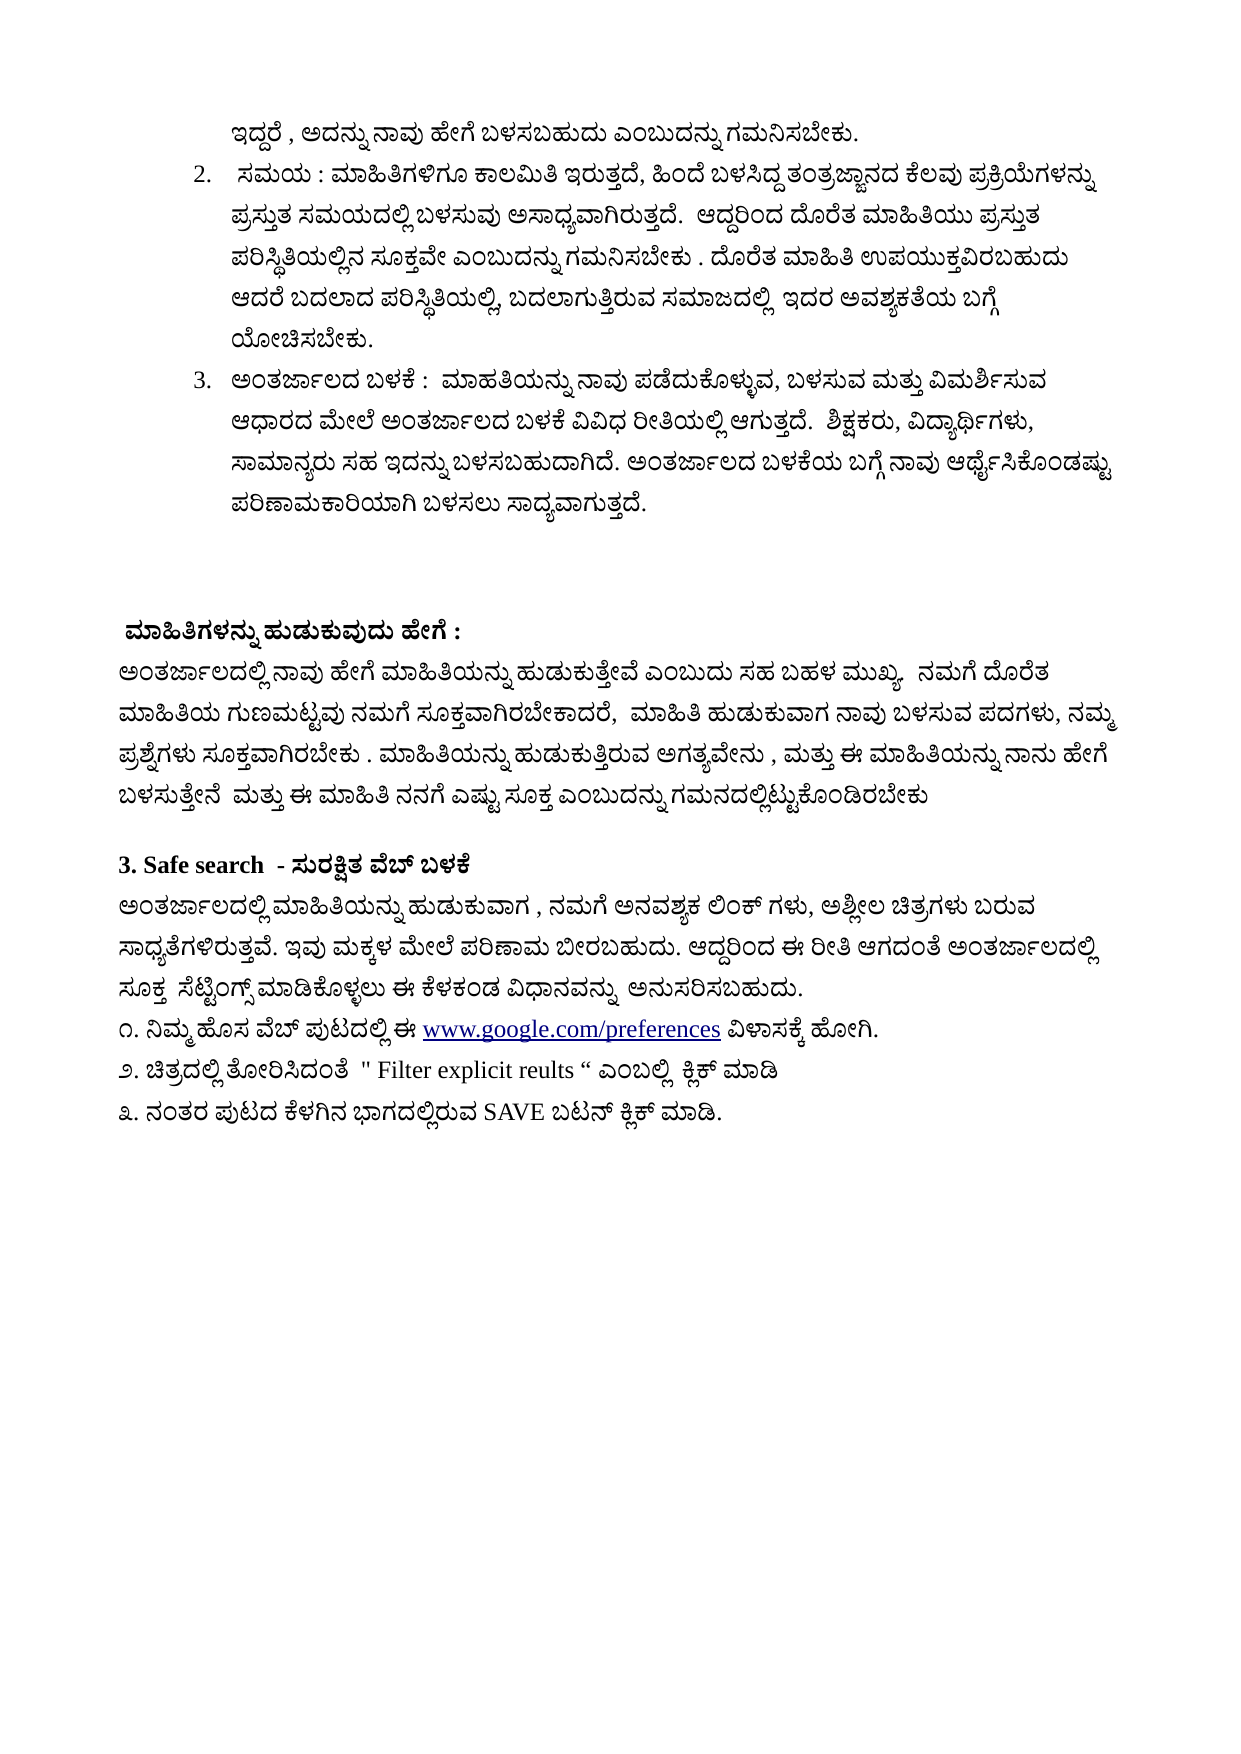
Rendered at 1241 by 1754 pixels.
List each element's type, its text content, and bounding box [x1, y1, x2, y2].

text ೩. ನಂತರ ಪುಟದ ಕೆಳಗಿನ ಭಾಗದಲ್ಲಿರುವ SAVE ಬಟನ್ ಕ್ಲಿಕ್ ಮಾಡಿ. [118, 1097, 1122, 1138]
text ಅಂತರ್ಜಾಲದಲ್ಲಿ ನಾವು ಹೇಗೆ ಮಾಹಿತಿಯನ್ನು ಹುಡುಕುತ್ತೇವೆ ಎಂಬುದು ಸಹ ಬಹಳ ಮುಖ್ಯ. ನಮಗೆ ದೊರೆತ ಮಾಹಿತಿಯ ಗುಣಮಟ್ಟವು ನಮಗೆ ಸೂಕ್ತವಾಗಿರಬೇಕಾದರೆ, ಮಾಹಿತಿ ಹುಡುಕುವಾಗ ನಾವು ಬಳಸುವ ಪದಗಳು, ನಮ್ಮ ಪ್ರಶ್ನೆಗಳು ಸೂಕ್ತವಾಗಿರಬೇಕು . ಮಾಹಿತಿಯನ್ನು ಹುಡುಕುತ್ತಿರುವ ಅಗತ್ಯವೇನು , ಮತ್ತು ಈ ಮಾಹಿತಿಯನ್ನು ನಾನು ಹೇಗೆ ಬಳಸುತ್ತೇನೆ ಮತ್ತು ಈ ಮಾಹಿತಿ ನನಗೆ ಎಷ್ಟು ಸೂಕ್ತ ಎಂಬುದನ್ನು ಗಮನದಲ್ಲಿಟ್ಟುಕೊಂಡಿರಬೇಕು [118, 657, 1122, 821]
list ಇದ್ದರೆ , ಅದನ್ನು ನಾವು ಹೇಗೆ ಬಳಸಬಹುದು ಎಂಬುದನ್ನು ಗಮನಿಸಬೇಕು. [193, 118, 1122, 159]
text ೨. ಚಿತ್ರದಲ್ಲಿ ತೋರಿಸಿದಂತೆ " Filter explicit reults “ ಎಂಬಲ್ಲಿ ಕ್ಲಿಕ್ ಮಾಡಿ [118, 1055, 1122, 1097]
text ೧. ನಿಮ್ಮ ಹೊಸ ವೆಬ್ ಪುಟದಲ್ಲಿ ಈ www.google.com/preferences ವಿಳಾಸಕ್ಕೆ ಹೋಗಿ. [118, 1014, 1122, 1055]
text ಅಂತರ್ಜಾಲದಲ್ಲಿ ಮಾಹಿತಿಯನ್ನು ಹುಡುಕುವಾಗ , ನಮಗೆ ಅನವಶ್ಯಕ ಲಿಂಕ್ ಗಳು, ಅಶ್ಲೀಲ ಚಿತ್ರಗಳು ಬರುವ ಸಾಧ್ಯತೆಗಳಿರುತ್ತವೆ. ಇವು ಮಕ್ಕಳ ಮೇಲೆ ಪರಿಣಾಮ ಬೀರಬಹುದು. ಆದ್ದರಿಂದ ಈ ರೀತಿ ಆಗದಂತೆ ಅಂತರ್ಜಾಲದಲ್ಲಿ ಸೂಕ್ತ ಸೆಟ್ಟಿಂಗ್ಸ್ ಮಾಡಿಕೊಳ್ಳಲು ಈ ಕೆಳಕಂಡ ವಿಧಾನವನ್ನು ಅನುಸರಿಸಬಹುದು. [118, 891, 1122, 1014]
list ಸಮಯ : ಮಾಹಿತಿಗಳಿಗೂ ಕಾಲಮಿತಿ ಇರುತ್ತದೆ, ಹಿಂದೆ ಬಳಸಿದ್ದ ತಂತ್ರಜ್ಙಾನದ ಕೆಲವು ಪ್ರಕ್ರಿಯೆಗಳನ್ನು ಪ್ರಸ್ತುತ ಸಮಯದಲ್ಲಿ ಬಳಸುವು ಅಸಾಧ್ಯವಾಗಿರುತ್ತದೆ. ಆದ್ದರಿಂದ ದೊರೆತ ಮಾಹಿತಿಯು ಪ್ರಸ್ತುತ ಪರಿಸ್ಥಿತಿಯಲ್ಲಿನ ಸೂಕ್ತವೇ ಎಂಬುದನ್ನು ಗಮನಿಸಬೇಕು . ದೊರೆತ ಮಾಹಿತಿ ಉಪಯುಕ್ತವಿರಬಹುದು ಆದರೆ ಬದಲಾದ ಪರಿಸ್ಥಿತಿಯಲ್ಲಿ, ಬದಲಾಗುತ್ತಿರುವ ಸಮಾಜದಲ್ಲಿ ಇದರ ಅವಶ್ಯಕತೆಯ ಬಗ್ಗೆ ಯೋಚಿಸಬೇಕು. [193, 159, 1122, 365]
list ಅಂತರ್ಜಾಲದ ಬಳಕೆ : ಮಾಹತಿಯನ್ನು ನಾವು ಪಡೆದುಕೊಳ್ಳುವ, ಬಳಸುವ ಮತ್ತು ವಿಮರ್ಶಿಸುವ ಆಧಾರದ ಮೇಲೆ ಅಂತರ್ಜಾಲದ ಬಳಕೆ ವಿವಿಧ ರೀತಿಯಲ್ಲಿ ಆಗುತ್ತದೆ. ಶಿಕ್ಷಕರು, ವಿದ್ಯಾರ್ಥಿಗಳು, ಸಾಮಾನ್ಯರು ಸಹ ಇದನ್ನು ಬಳಸಬಹುದಾಗಿದೆ. ಅಂತರ್ಜಾಲದ ಬಳಕೆಯ ಬಗ್ಗೆ ನಾವು ಆರ್ಥೈಸಿಕೊಂಡಷ್ಟು ಪರಿಣಾಮಕಾರಿಯಾಗಿ ಬಳಸಲು ಸಾದ್ಯವಾಗುತ್ತದೆ. [193, 365, 1122, 529]
text 3. Safe search - ಸುರಕ್ಷಿತ ವೆಬ್ ಬಳಕೆ [118, 850, 1122, 891]
text ಮಾಹಿತಿಗಳನ್ನು ಹುಡುಕುವುದು ಹೇಗೆ : [118, 616, 1122, 657]
